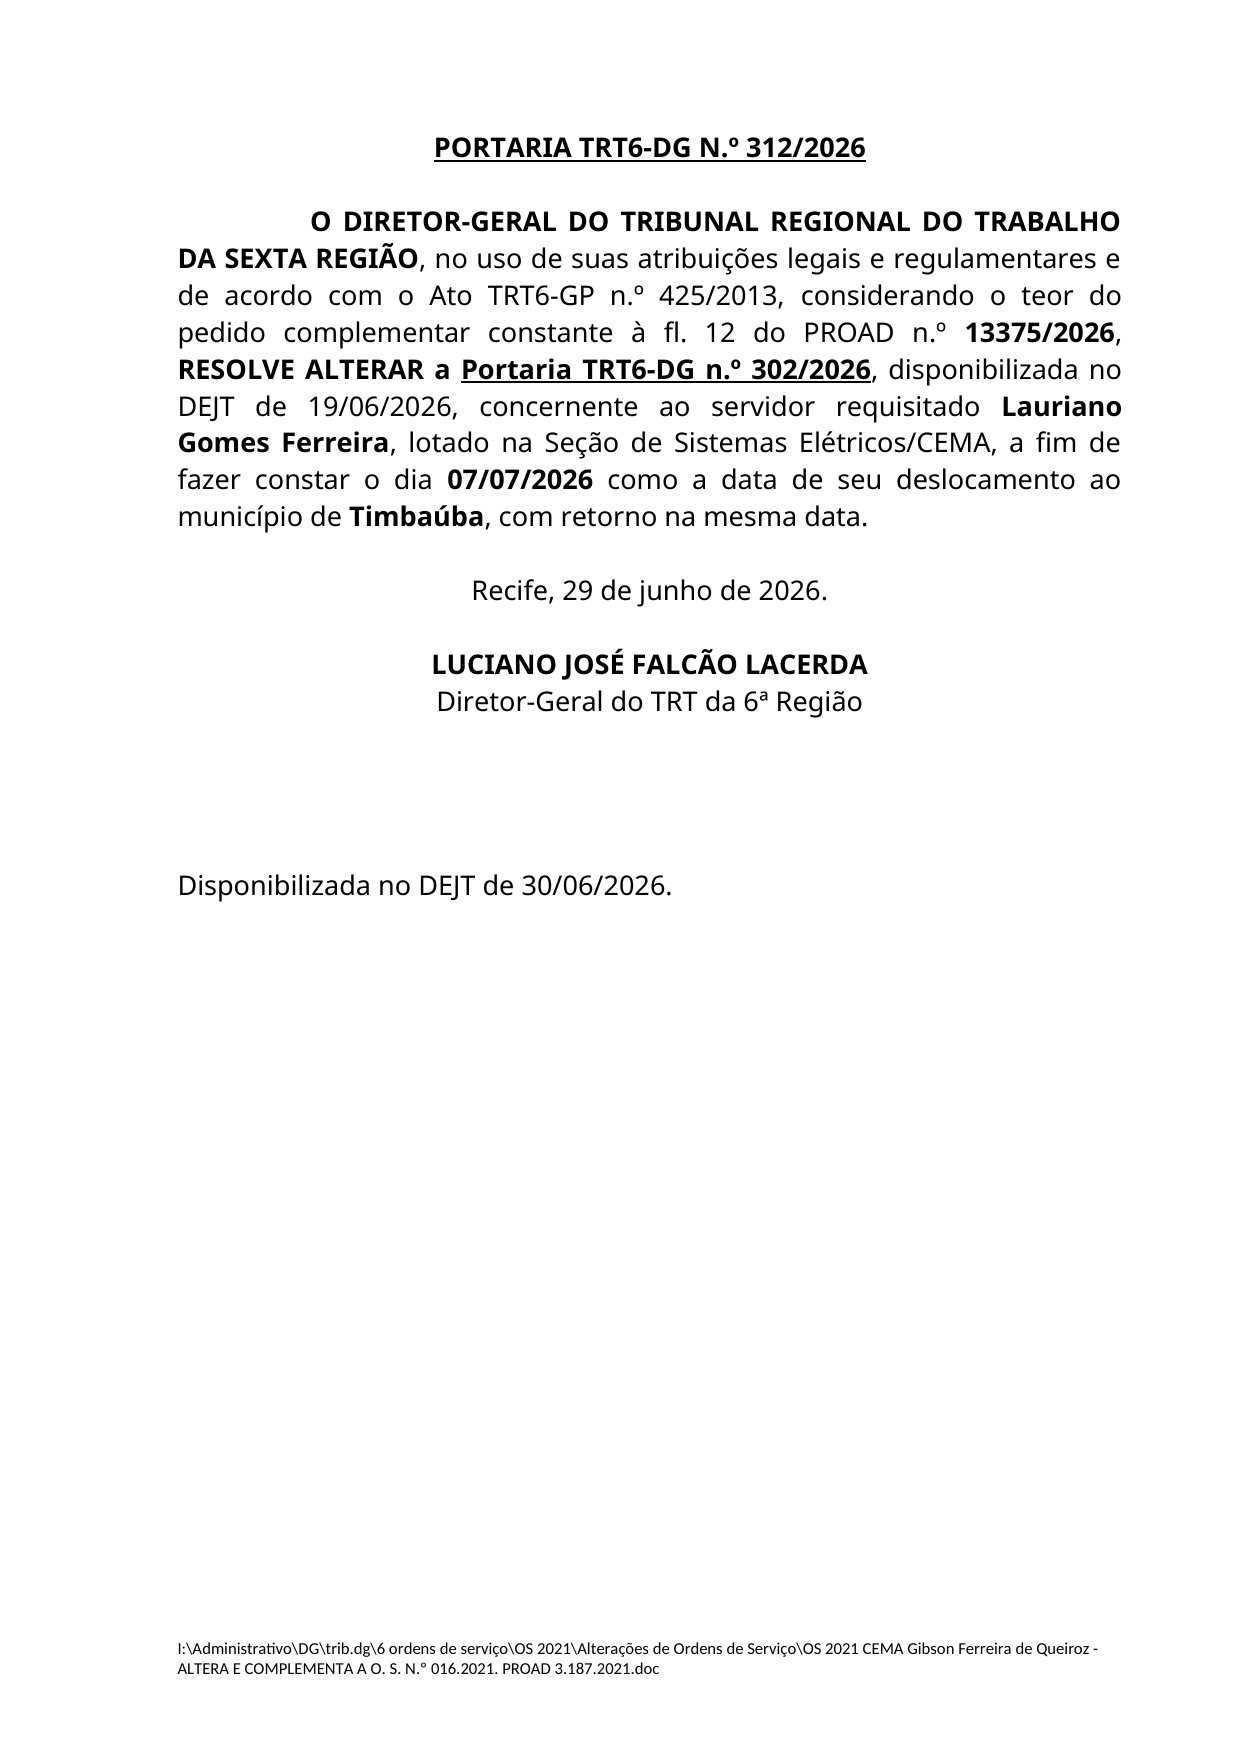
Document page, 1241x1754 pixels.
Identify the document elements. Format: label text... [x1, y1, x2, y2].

text Diretor-Geral do TRT da 6ª Região [177, 682, 1122, 719]
text PORTARIA TRT6-DG N.º 312/2026 [177, 129, 1122, 166]
text O DIRETOR-GERAL DO TRIBUNAL REGIONAL DO TRABALHO DA SEXTA REGIÃO, no uso de suas atribuições legais e regulamentares e de acordo com o Ato TRT6-GP n.º 425/2013, considerando o teor do pedido complementar constante à fl. 12 do PROAD n.º 13375/2026, RESOLVE ALTERAR a Portaria TRT6-DG n.º 302/2026, disponibilizada no DEJT de 19/06/2026, concernente ao servidor requisitado Lauriano Gomes Ferreira, lotado na Seção de Sistemas Elétricos/CEMA, a fim de fazer constar o dia 07/07/2026 como a data de seu deslocamento ao município de Timbaúba, com retorno na mesma data. [177, 203, 1122, 534]
text Recife, 29 de junho de 2026. [177, 571, 1122, 608]
text Disponibilizada no DEJT de 30/06/2026. [177, 866, 1122, 903]
text LUCIANO JOSÉ FALCÃO LACERDA [177, 645, 1122, 682]
